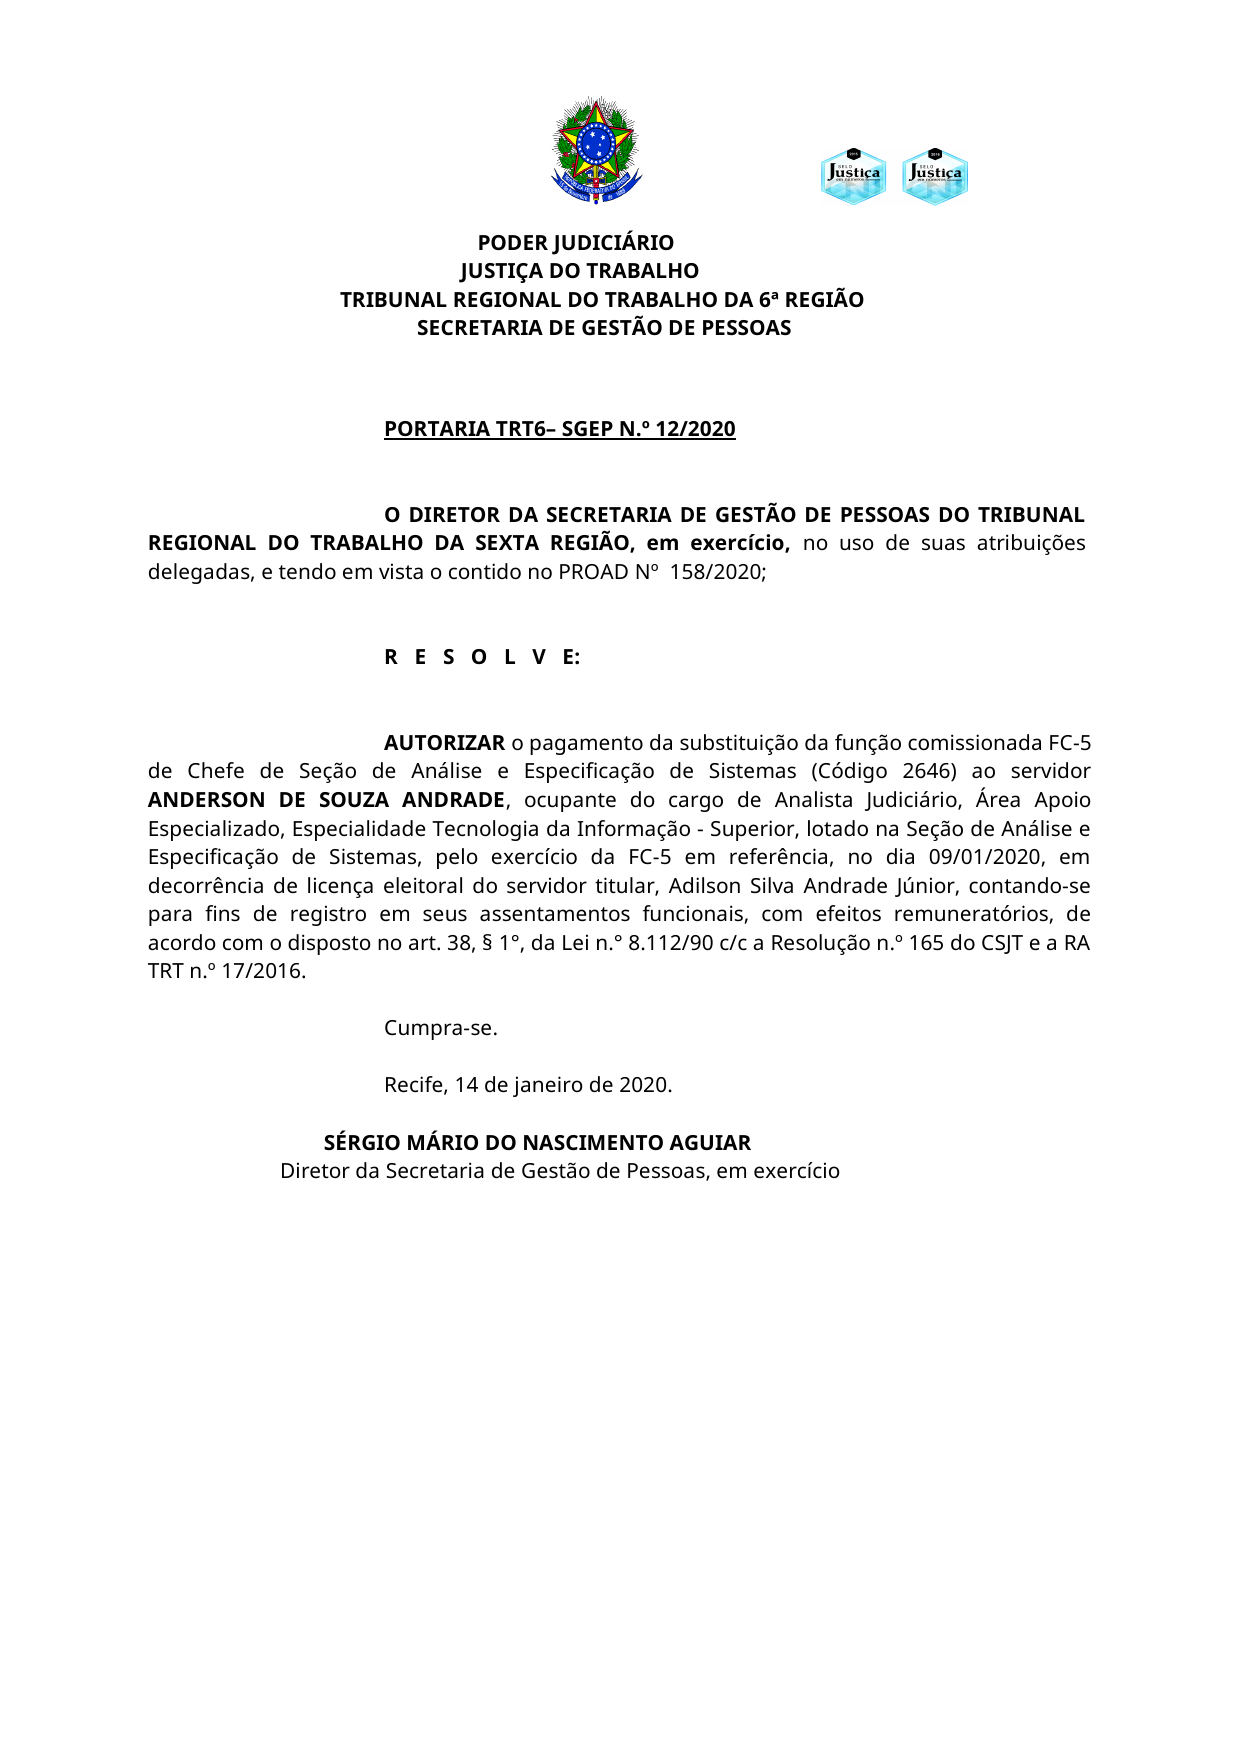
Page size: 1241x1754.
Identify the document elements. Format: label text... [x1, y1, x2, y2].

picture [546, 93, 645, 206]
text R E S O L V E: [148, 642, 1092, 671]
text JUSTIÇA DO TRABALHO [148, 256, 1092, 285]
text SECRETARIA DE GESTÃO DE PESSOAS [222, 313, 1092, 342]
text TRIBUNAL REGIONAL DO TRABALHO DA 6ª REGIÃO [148, 285, 1092, 313]
text Cumpra-se. [148, 1013, 1092, 1042]
text SÉRGIO MÁRIO DO NASCIMENTO AGUIAR [148, 1127, 1101, 1156]
text Recife, 14 de janeiro de 2020. [148, 1070, 1092, 1099]
text O DIRETOR DA SECRETARIA DE GESTÃO DE PESSOAS DO TRIBUNAL REGIONAL DO TRABALHO DA SEXTA REGIÃO, em exercício, no uso de suas atribuições delegadas, e tendo em vista o contido no PROAD Nº 158/2020; [148, 499, 1087, 585]
text AUTORIZAR o pagamento da substituição da função comissionada FC-5 de Chefe de Seção de Análise e Especificação de Sistemas (Código 2646) ao servidor ANDERSON DE SOUZA ANDRADE, ocupante do cargo de Analista Judiciário, Área Apoio Especializado, Especialidade Tecnologia da Informação - Superior, lotado na Seção de Análise e Especificação de Sistemas, pelo exercício da FC-5 em referência, no dia 09/01/2020, em decorrência de licença eleitoral do servidor titular, Adilson Silva Andrade Júnior, contando-se para fins de registro em seus assentamentos funcionais, com efeitos remuneratórios, de acordo com o disposto no art. 38, § 1°, da Lei n.° 8.112/90 c/c a Resolução n.º 165 do CSJT e a RA TRT n.º 17/2016. [148, 728, 1092, 985]
text PORTARIA TRT6– SGEP N.º 12/2020 [148, 414, 1092, 442]
picture [820, 148, 969, 206]
text Diretor da Secretaria de Gestão de Pessoas, em exercício [148, 1156, 1101, 1184]
text PODER JUDICIÁRIO [148, 228, 1092, 256]
